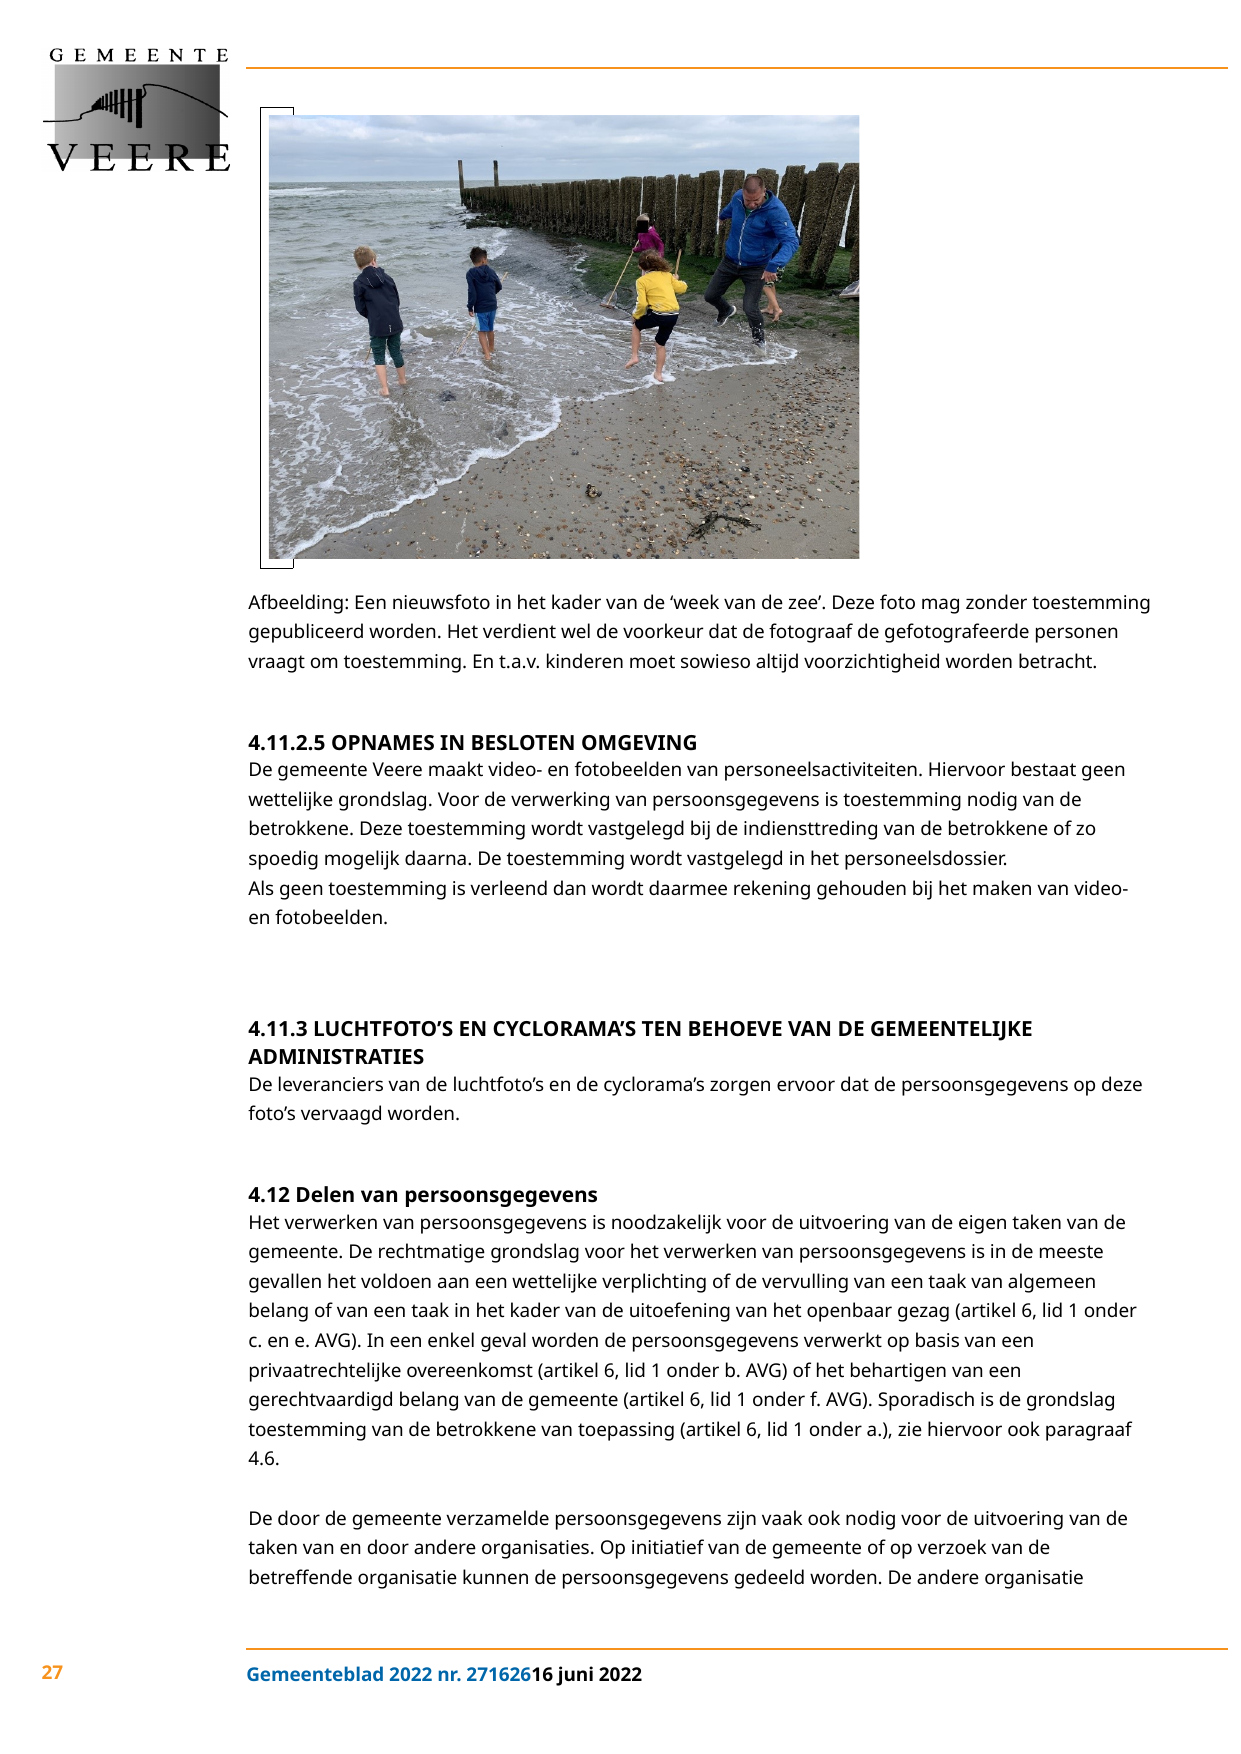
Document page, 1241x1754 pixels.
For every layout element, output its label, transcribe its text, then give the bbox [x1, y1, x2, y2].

text Het verwerken van persoonsgegevens is noodzakelijk voor de uitvoering van de eigen taken van de gemeente. De rechtmatige grondslag voor het verwerken van persoonsgegevens is in de meeste gevallen het voldoen aan een wettelijke verplichting of de vervulling van een taak van algemeen belang of van een taak in het kader van de uitoefening van het openbaar gezag (artikel 6, lid 1 onder c. en e. AVG). In een enkel geval worden de persoonsgegevens verwerkt op basis van een privaatrechtelijke overeenkomst (artikel 6, lid 1 onder b. AVG) of het behartigen van een gerechtvaardigd belang van de gemeente (artikel 6, lid 1 onder f. AVG). Sporadisch is de grondslag toestemming van de betrokkene van toepassing (artikel 6, lid 1 onder a.), zie hiervoor ook paragraaf 4.6. [248, 1209, 1152, 1471]
text Als geen toestemming is verleend dan wordt daarmee rekening gehouden bij het maken van video- en fotobeelden. [248, 875, 1152, 930]
text De gemeente Veere maakt video- en fotobeelden van personeelsactiviteiten. Hiervoor bestaat geen wettelijke grondslag. Voor de verwerking van persoonsgegevens is toestemming nodig van de betrokkene. Deze toestemming wordt vastgelegd bij de indiensttreding van de betrokkene of zo spoedig mogelijk daarna. De toestemming wordt vastgelegd in het personeelsdossier. [248, 756, 1152, 871]
text 4.12 Delen van persoonsgegevens [248, 1180, 1152, 1209]
text De leveranciers van de luchtfoto’s en de cyclorama’s zorgen ervoor dat de persoonsgegevens op deze foto’s vervaagd worden. [248, 1071, 1152, 1126]
text 4.11.3 LUCHTFOTO’S EN CYCLORAMA’S TEN BEHOEVE VAN DE GEMEENTELIJKE ADMINISTRATIES [248, 1014, 1152, 1071]
picture [41, 47, 231, 172]
text De door de gemeente verzamelde persoonsgegevens zijn vaak ook nodig voor de uitvoering van de taken van en door andere organisaties. Op initiatief van de gemeente of op verzoek van de betreffende organisatie kunnen de persoonsgegevens gedeeld worden. De andere organisatie [248, 1505, 1152, 1589]
text 4.11.2.5 OPNAMES IN BESLOTEN OMGEVING [248, 728, 1152, 756]
text Afbeelding: Een nieuwsfoto in het kader van de ‘week van de zee’. Deze foto mag zonder toestemming gepubliceerd worden. Het verdient wel de voorkeur dat de fotograaf de gefotografeerde personen vraagt om toestemming. En t.a.v. kinderen moet sowieso altijd voorzichtigheid worden betracht. [248, 589, 1152, 674]
picture [268, 115, 860, 559]
